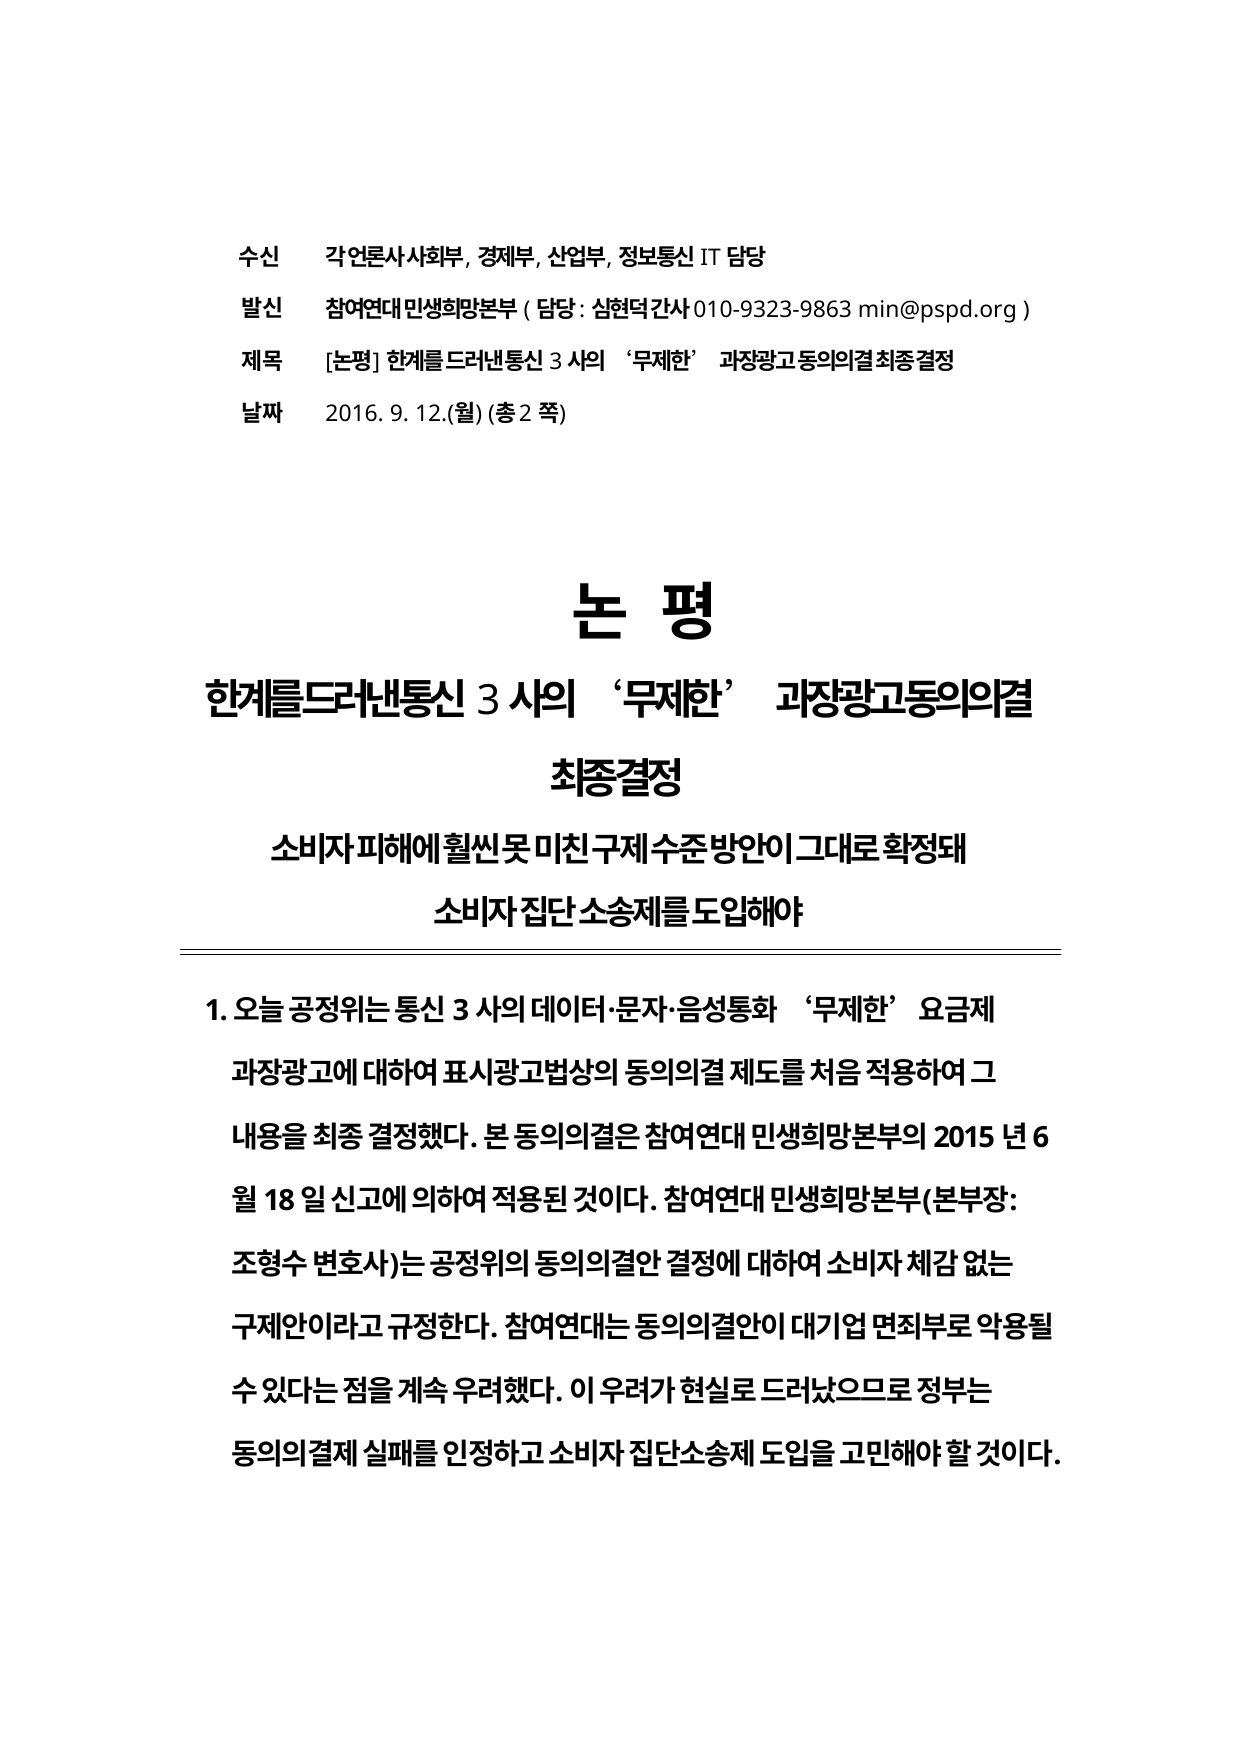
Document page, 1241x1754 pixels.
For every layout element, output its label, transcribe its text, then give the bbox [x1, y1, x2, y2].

table_cell 2016. 9. 12.(월) (총 2 쪽) [322, 392, 1085, 444]
table_cell 발 신 [204, 288, 322, 339]
table_cell 참여연대 민생희망본부 ( 담당 : 심현덕 간사 010-9323-9863 min@pspd.org ) [322, 288, 1085, 339]
table_cell [204, 444, 1085, 550]
table_cell 논평 [204, 550, 1085, 663]
table_header 한계를 드러낸 통신3사의 ‘무제한’ 과장광고 동의의결 최종 결정 소비자 피해에 훨씬 못 미친 구제 수준 방안이 그대로 확정돼 소비자 집단 소송제를 도입해야 [180, 664, 1061, 948]
table_cell [논평] 한계를 드러낸 통신3사의 ‘무제한’ 과장광고 동의의결 최종 결정 [322, 340, 1085, 392]
table_cell 날 짜 [204, 392, 322, 444]
table_cell 제 목 [204, 340, 322, 392]
table_header 수 신 [204, 236, 322, 287]
text 1. 오늘 공정위는 통신3사의 데이터·문자·음성통화 ‘무제한’요금제 과장광고에 대하여 표시광고법상의 동의의결 제도를 처음 적용하여 그 내용을 최종 결정했다. 본 동의의결은 참여연대 민생희망본부의 2015년 6월 18일 신고에 의하여 적용된 것이다. 참여연대 민생희망본부(본부장: 조형수 변호사)는 공정위의 동의의결안 결정에 대하여 소비자 체감 없는 구제안이라고 규정한다. 참여연대는 동의의결안이 대기업 면죄부로 악용될 수 있다는 점을 계속 우려했다. 이 우려가 현실로 드러났으므로 정부는 동의의결제 실패를 인정하고 소비자 집단소송제 도입을 고민해야 할 것이다. [204, 986, 1063, 1473]
table_header 각 언론사 사회부, 경제부, 산업부, 정보통신IT 담당 [322, 236, 1085, 287]
